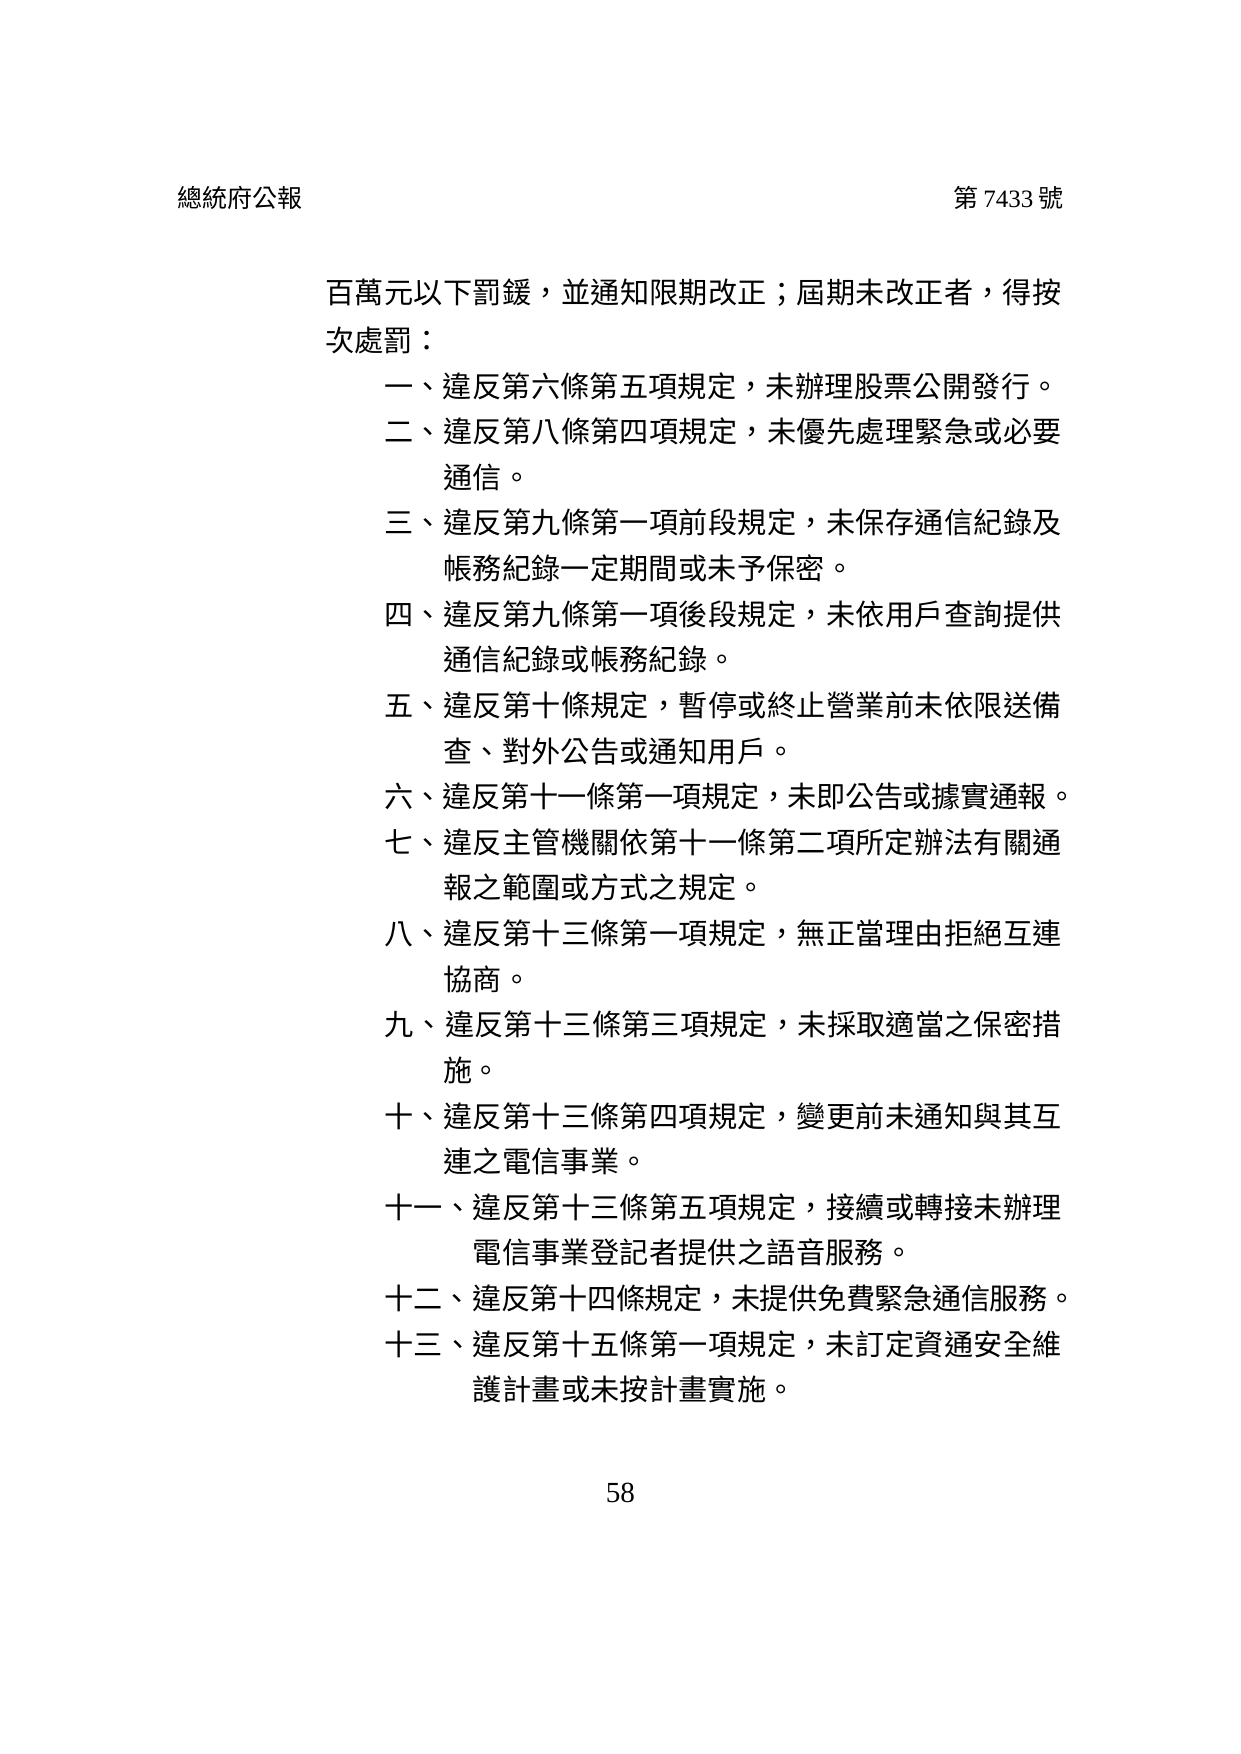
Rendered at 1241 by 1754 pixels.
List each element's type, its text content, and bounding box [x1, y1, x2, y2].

text 十一、違反第十三條第五項規定，接續或轉接未辦理電信事業登記者提供之語音服務。 [384, 1182, 1063, 1273]
text 五、違反第十條規定，暫停或終止營業前未依限送備查、對外公告或通知用戶。 [384, 680, 1063, 771]
text 九、違反第十三條第三項規定，未採取適當之保密措施。 [384, 999, 1063, 1091]
text 三、違反第九條第一項前段規定，未保存通信紀錄及帳務紀錄一定期間或未予保密。 [384, 497, 1063, 589]
text 十、違反第十三條第四項規定，變更前未通知與其互連之電信事業。 [384, 1091, 1063, 1182]
text 十三、違反第十五條第一項規定，未訂定資通安全維護計畫或未按計畫實施。 [384, 1319, 1063, 1410]
text 六、違反第十一條第一項規定，未即公告或據實通報。 [384, 771, 1063, 817]
text 十二、違反第十四條規定，未提供免費緊急通信服務。 [384, 1273, 1063, 1319]
text 百萬元以下罰鍰，並通知限期改正；屆期未改正者，得按次處罰： [177, 266, 1063, 361]
text 七、違反主管機關依第十一條第二項所定辦法有關通報之範圍或方式之規定。 [384, 817, 1063, 908]
text 八、違反第十三條第一項規定，無正當理由拒絕互連協商。 [384, 908, 1063, 999]
text 二、違反第八條第四項規定，未優先處理緊急或必要通信。 [384, 406, 1063, 497]
text 一、違反第六條第五項規定，未辦理股票公開發行。 [384, 361, 1063, 406]
text 四、違反第九條第一項後段規定，未依用戶查詢提供通信紀錄或帳務紀錄。 [384, 589, 1063, 680]
